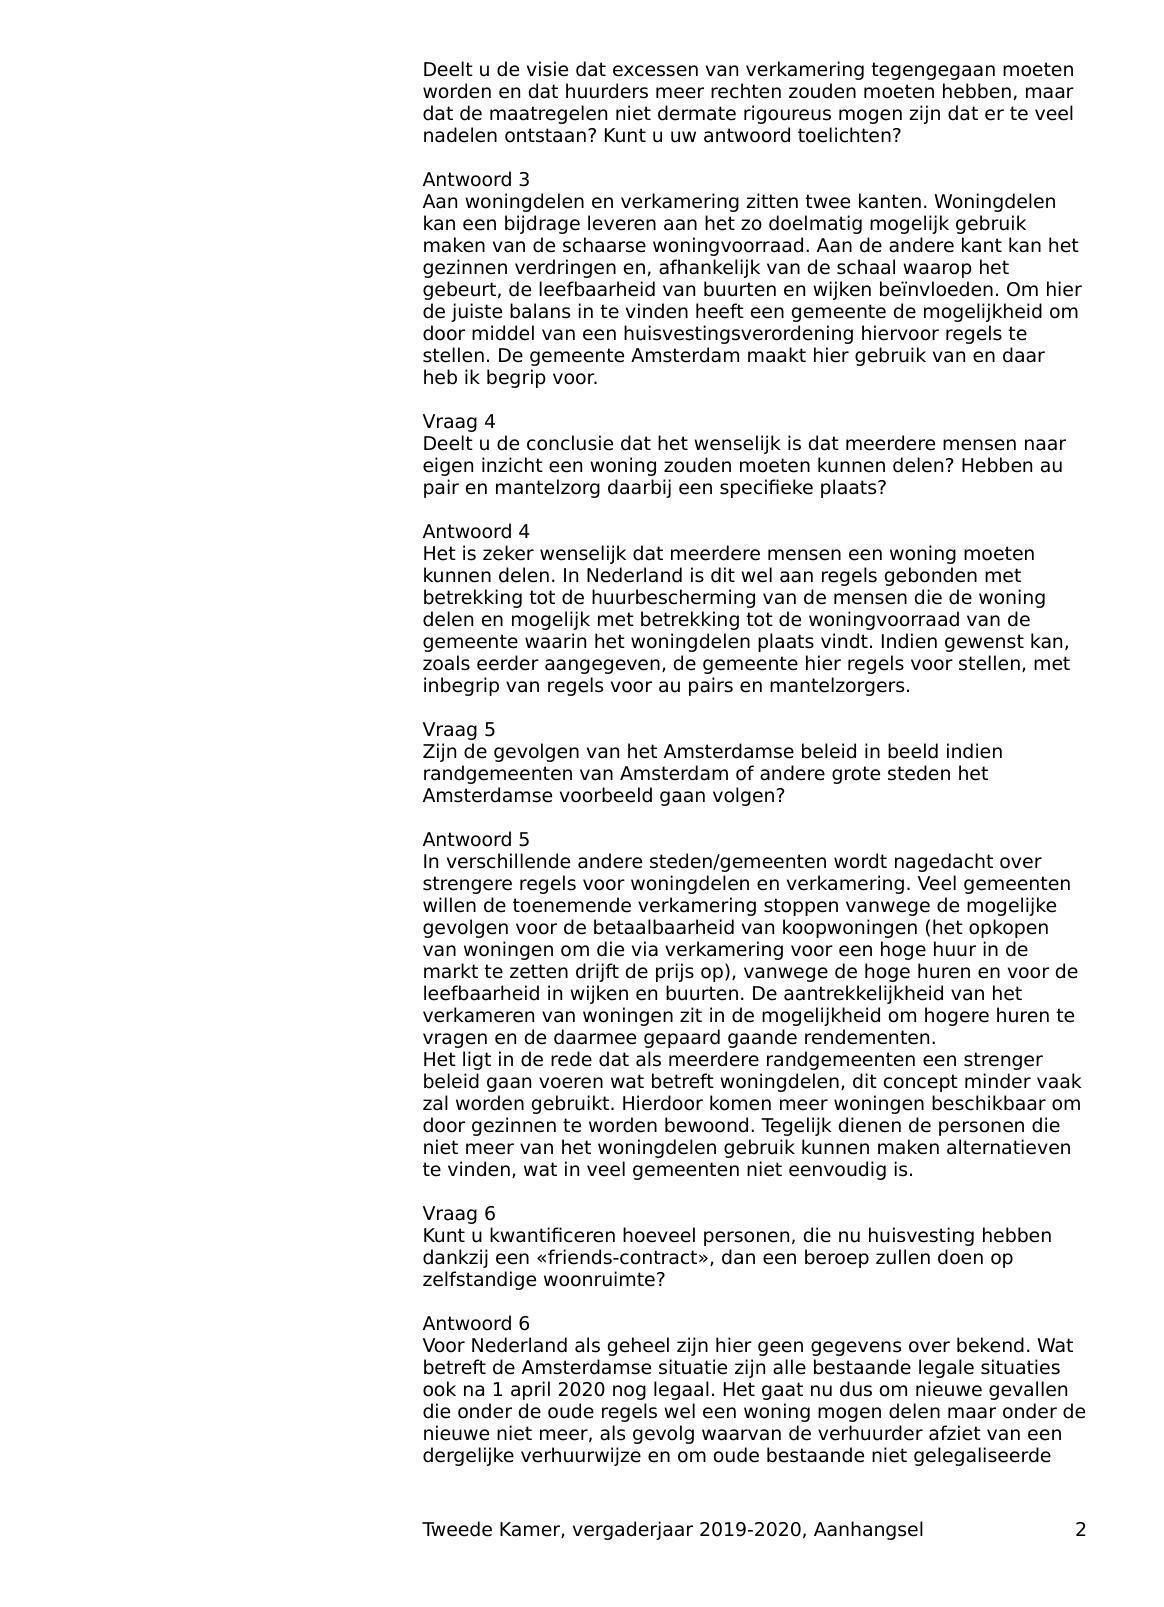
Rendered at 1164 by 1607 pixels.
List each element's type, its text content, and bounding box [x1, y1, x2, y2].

text Antwoord 5 [422, 829, 1087, 851]
text Deelt u de visie dat excessen van verkamering tegengegaan moeten worden en dat huurders meer rechten zouden moeten hebben, maar dat de maatregelen niet dermate rigoureus mogen zijn dat er te veel nadelen ontstaan? Kunt u uw antwoord toelichten? [422, 59, 1087, 147]
text Het is zeker wenselijk dat meerdere mensen een woning moeten kunnen delen. In Nederland is dit wel aan regels gebonden met betrekking tot de huurbescherming van de mensen die de woning delen en mogelijk met betrekking tot de woningvoorraad van de gemeente waarin het woningdelen plaats vindt. Indien gewenst kan, zoals eerder aangegeven, de gemeente hier regels voor stellen, met inbegrip van regels voor au pairs en mantelzorgers. [422, 543, 1087, 697]
text In verschillende andere steden/gemeenten wordt nagedacht over strengere regels voor woningdelen en verkamering. Veel gemeenten willen de toenemende verkamering stoppen vanwege de mogelijke gevolgen voor de betaalbaarheid van koopwoningen (het opkopen van woningen om die via verkamering voor een hoge huur in de markt te zetten drijft de prijs op), vanwege de hoge huren en voor de leefbaarheid in wijken en buurten. De aantrekkelijkheid van het verkameren van woningen zit in de mogelijkheid om hogere huren te vragen en de daarmee gepaard gaande rendementen. [422, 851, 1087, 1049]
text Vraag 4 [422, 411, 1087, 433]
text Vraag 6 [422, 1203, 1087, 1225]
text Vraag 5 [422, 719, 1087, 741]
text Antwoord 4 [422, 521, 1087, 543]
text Aan woningdelen en verkamering zitten twee kanten. Woningdelen kan een bijdrage leveren aan het zo doelmatig mogelijk gebruik maken van de schaarse woningvoorraad. Aan de andere kant kan het gezinnen verdringen en, afhankelijk van de schaal waarop het gebeurt, de leefbaarheid van buurten en wijken beïnvloeden. Om hier de juiste balans in te vinden heeft een gemeente de mogelijkheid om door middel van een huisvestingsverordening hiervoor regels te stellen. De gemeente Amsterdam maakt hier gebruik van en daar heb ik begrip voor. [422, 191, 1087, 389]
text Antwoord 3 [422, 169, 1087, 191]
text Het ligt in de rede dat als meerdere randgemeenten een strenger beleid gaan voeren wat betreft woningdelen, dit concept minder vaak zal worden gebruikt. Hierdoor komen meer woningen beschikbaar om door gezinnen te worden bewoond. Tegelijk dienen de personen die niet meer van het woningdelen gebruik kunnen maken alternatieven te vinden, wat in veel gemeenten niet eenvoudig is. [422, 1049, 1087, 1181]
text Deelt u de conclusie dat het wenselijk is dat meerdere mensen naar eigen inzicht een woning zouden moeten kunnen delen? Hebben au pair en mantelzorg daarbij een specifieke plaats? [422, 433, 1087, 499]
text Antwoord 6 [422, 1313, 1087, 1335]
text Voor Nederland als geheel zijn hier geen gegevens over bekend. Wat betreft de Amsterdamse situatie zijn alle bestaande legale situaties ook na 1 april 2020 nog legaal. Het gaat nu dus om nieuwe gevallen die onder de oude regels wel een woning mogen delen maar onder de nieuwe niet meer, als gevolg waarvan de verhuurder afziet van een dergelijke verhuurwijze en om oude bestaande niet gelegaliseerde [422, 1335, 1087, 1467]
text Zijn de gevolgen van het Amsterdamse beleid in beeld indien randgemeenten van Amsterdam of andere grote steden het Amsterdamse voorbeeld gaan volgen? [422, 741, 1087, 807]
text Kunt u kwantificeren hoeveel personen, die nu huisvesting hebben dankzij een «friends-contract», dan een beroep zullen doen op zelfstandige woonruimte? [422, 1225, 1087, 1291]
